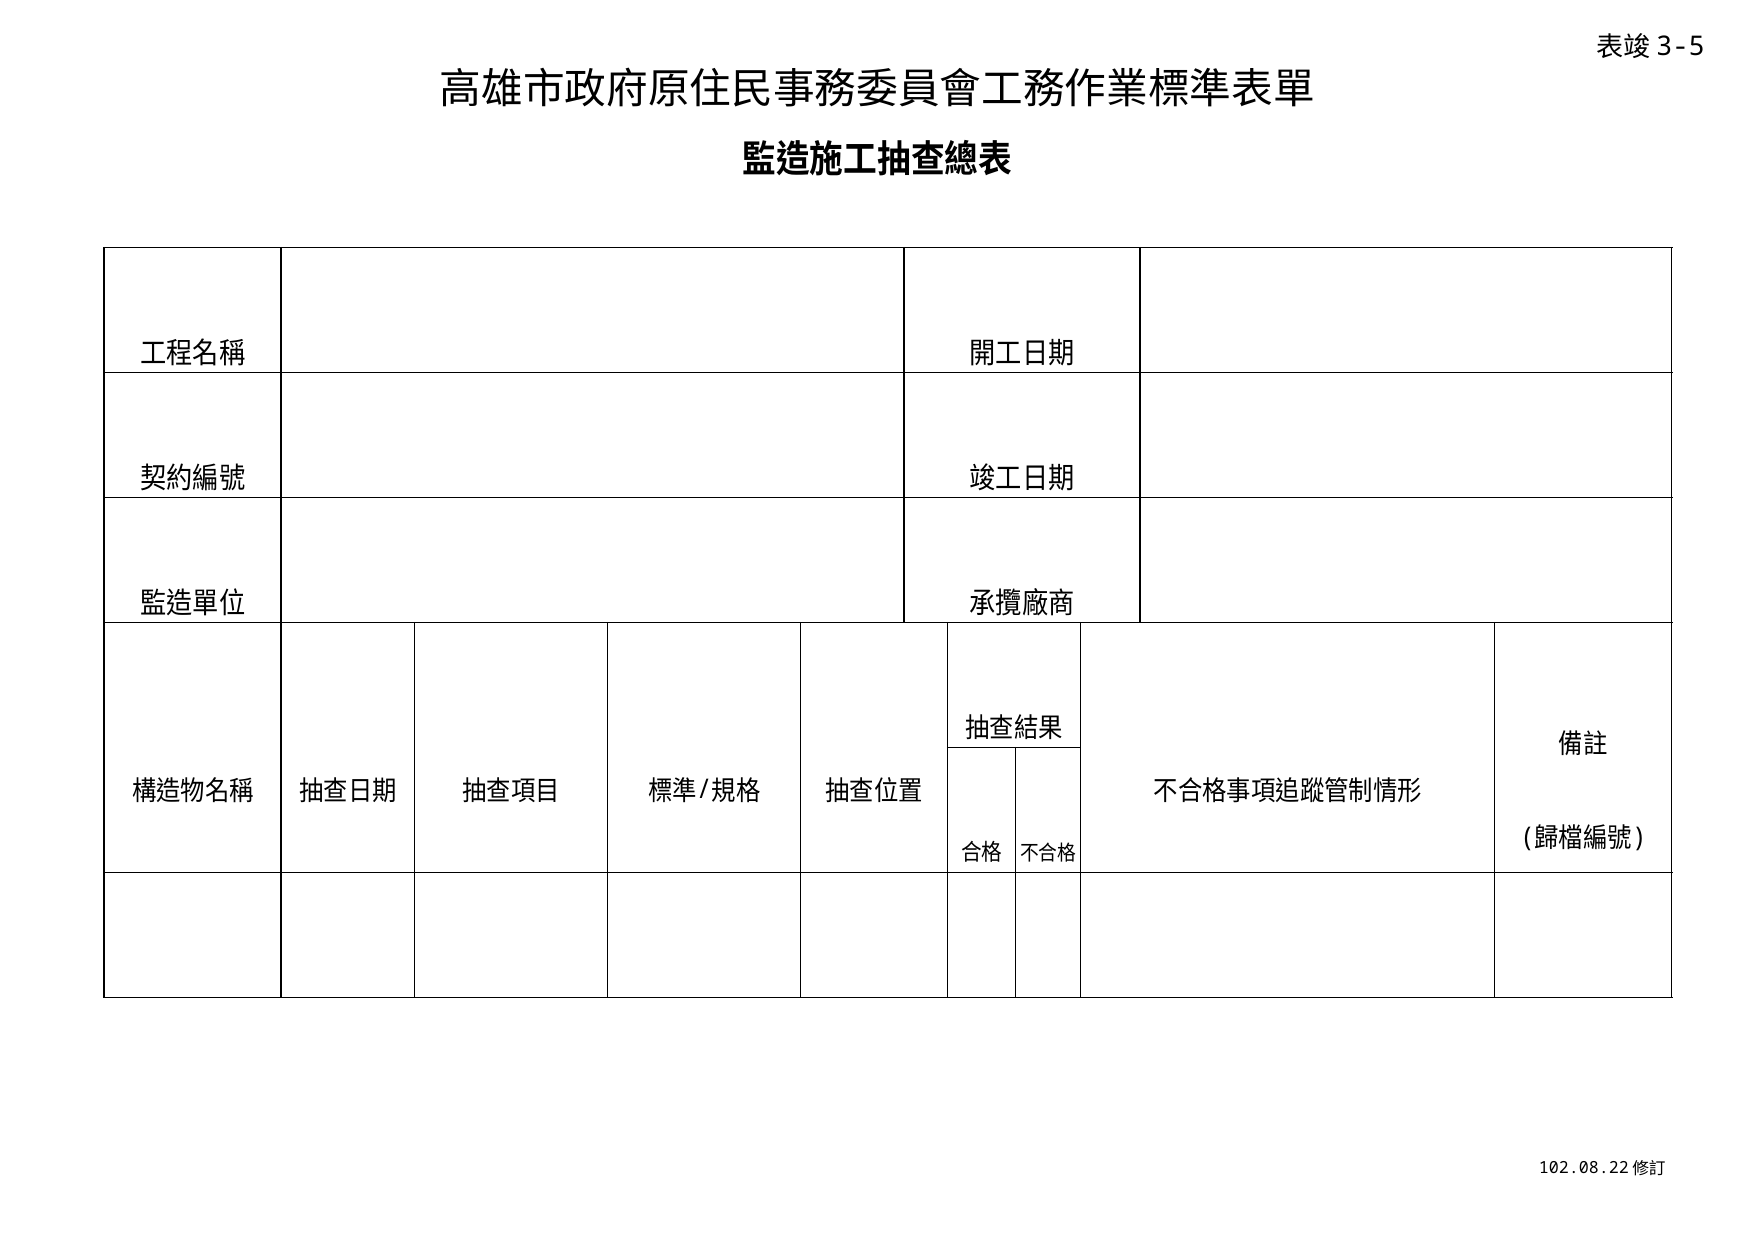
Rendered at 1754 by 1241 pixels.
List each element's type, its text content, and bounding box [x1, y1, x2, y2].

text 高雄市政府原住民事務委員會工務作業標準表單 [89, 59, 1665, 111]
table_cell 不合格事項追蹤管制情形 [1081, 623, 1494, 872]
table_header 開工日期 [905, 248, 1139, 372]
table_cell 抽查日期 [282, 623, 414, 872]
table_cell [1141, 498, 1671, 622]
table_cell 契約編號 [105, 373, 280, 497]
table_cell [282, 873, 414, 997]
table_cell [1495, 873, 1671, 997]
table_cell 備註 (歸檔編號) [1495, 623, 1671, 872]
table_cell 抽查位置 [801, 623, 947, 872]
table_cell 抽查項目 [415, 623, 607, 872]
table_header 工程名稱 [105, 248, 280, 372]
table_cell [1016, 873, 1080, 997]
table_cell 竣工日期 [905, 373, 1139, 497]
table_cell 構造物名稱 [105, 623, 280, 872]
text 表竣3-5 [1584, 25, 1716, 58]
table_header [282, 248, 903, 372]
text [1570, 18, 1731, 66]
table_cell 標準/規格 [608, 623, 800, 872]
table_cell 監造單位 [105, 498, 280, 622]
table_cell 承攬廠商 [905, 498, 1139, 622]
table_cell [948, 873, 1015, 997]
table_cell [1141, 373, 1671, 497]
table_cell 合格 [948, 748, 1015, 872]
table_cell [415, 873, 607, 997]
table_header [1141, 248, 1671, 372]
table_cell [1081, 873, 1494, 997]
table_cell [608, 873, 800, 997]
table_cell 不合格 [1016, 748, 1080, 872]
table_cell [282, 373, 903, 497]
text 監造施工抽查總表 [89, 130, 1665, 182]
table_cell 抽查結果 [948, 623, 1080, 747]
table_cell [105, 873, 280, 997]
table_cell [282, 498, 903, 622]
table_cell [801, 873, 947, 997]
